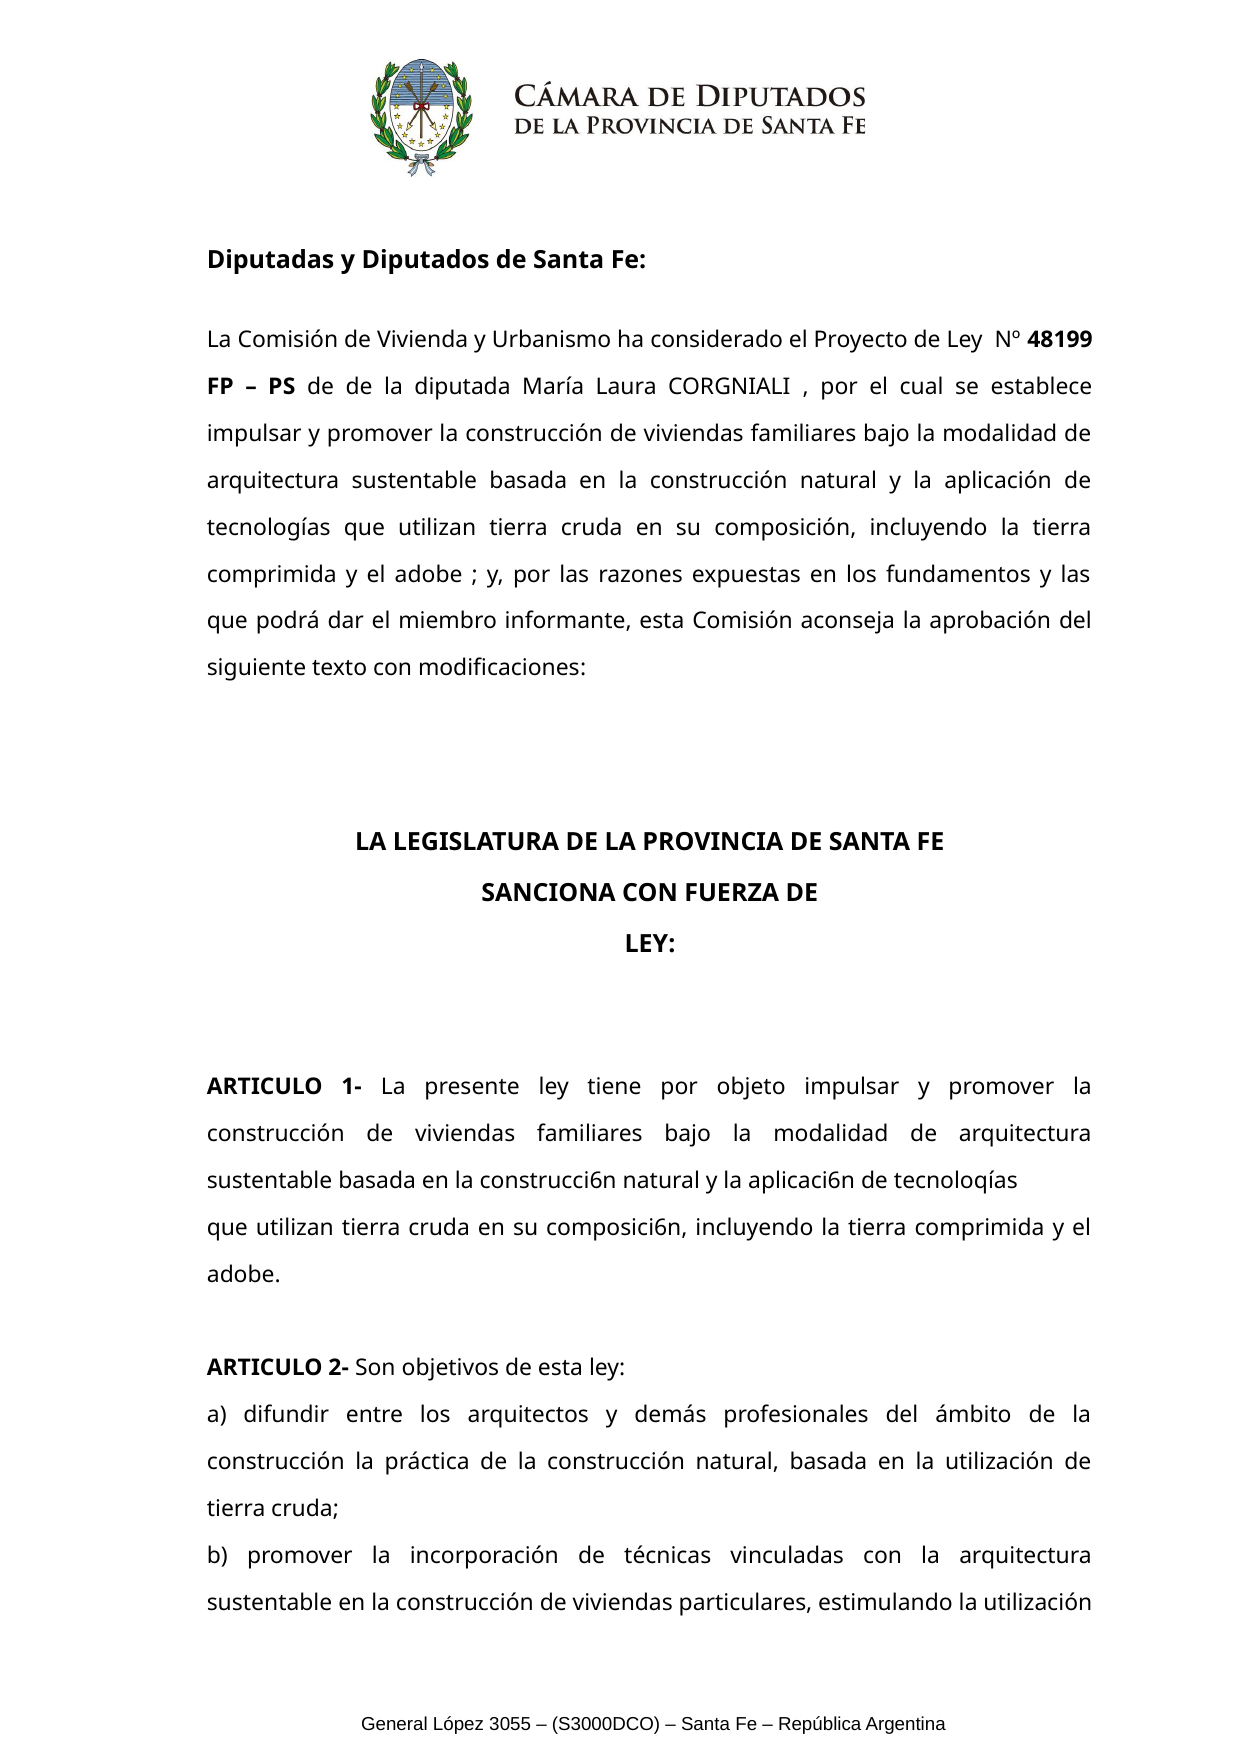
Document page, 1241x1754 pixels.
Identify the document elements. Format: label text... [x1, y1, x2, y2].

text que utilizan tierra cruda en su composici6n, incluyendo la tierra comprimida y el adobe. [207, 1211, 1093, 1289]
text b) promover la incorporación de técnicas vinculadas con la arquitectura sustentable en la construcción de viviendas particulares, estimulando la utilización [207, 1539, 1093, 1617]
text La Comisión de Vivienda y Urbanismo ha considerado el Proyecto de Ley Nº 48199 FP – PS de de la diputada María Laura CORGNIALI , por el cual se establece impulsar y promover la construcción de viviendas familiares bajo la modalidad de arquitectura sustentable basada en la construcción natural y la aplicación de tecnologías que utilizan tierra cruda en su composición, incluyendo la tierra comprimida y el adobe ; y, por las razones expuestas en los fundamentos y las que podrá dar el miembro informante, esta Comisión aconseja la aprobación del siguiente texto con modificaciones: [207, 323, 1093, 682]
text SANCIONA CON FUERZA DE [207, 874, 1093, 908]
text a) difundir entre los arquitectos y demás profesionales del ámbito de la construcción la práctica de la construcción natural, basada en la utilización de tierra cruda; [207, 1398, 1093, 1523]
text ARTICULO 1- La presente ley tiene por objeto impulsar y promover la construcción de viviendas familiares bajo la modalidad de arquitectura sustentable basada en la construcci6n natural y la aplicaci6n de tecnoloqías [207, 1070, 1093, 1195]
text LEY: [207, 925, 1093, 959]
text Diputadas y Diputados de Santa Fe: [207, 242, 1093, 276]
text LA LEGISLATURA DE LA PROVINCIA DE SANTA FE [207, 823, 1093, 857]
picture [370, 59, 866, 181]
text ARTICULO 2- Son objetivos de esta ley: [207, 1351, 1093, 1382]
